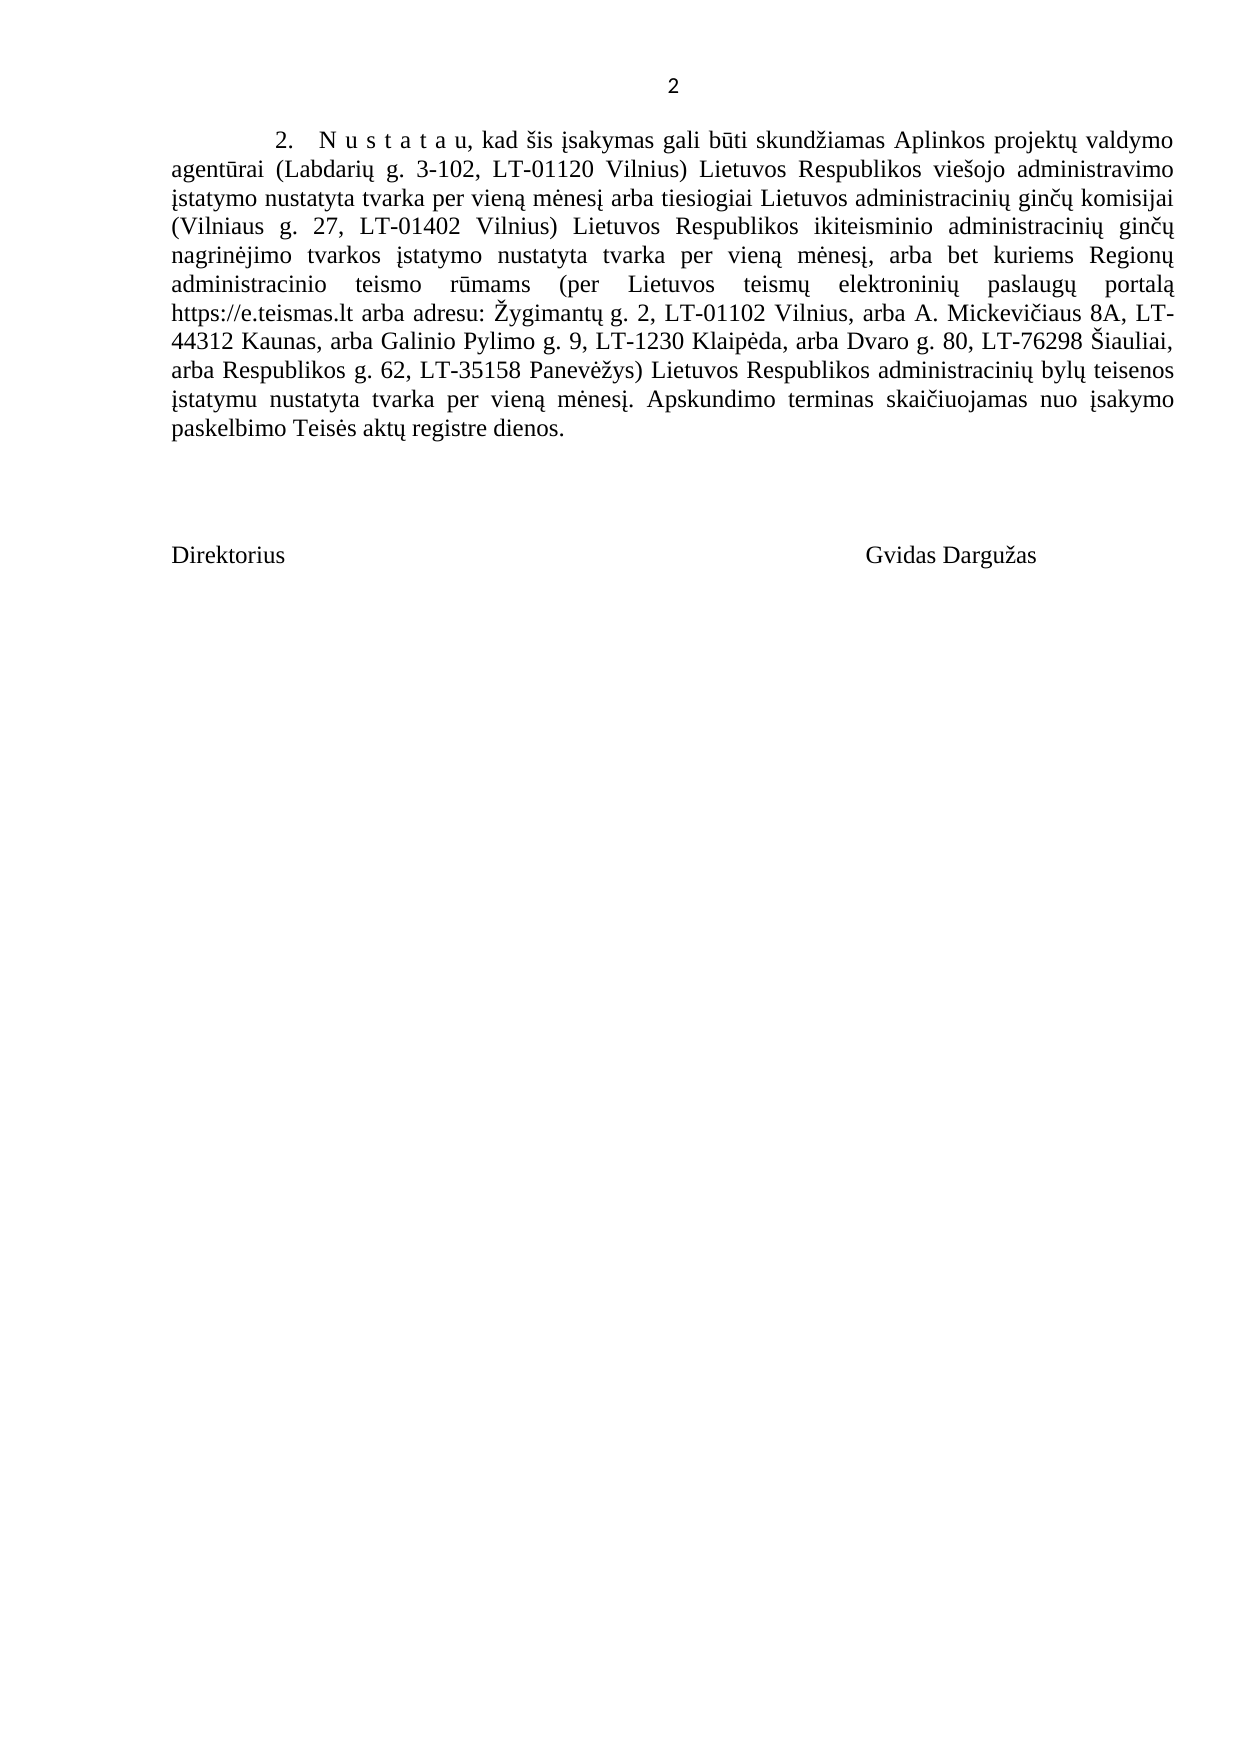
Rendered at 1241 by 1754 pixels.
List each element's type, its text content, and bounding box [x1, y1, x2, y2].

text 2. N u s t a t a u, kad šis įsakymas gali būti skundžiamas Aplinkos projektų valdymo agentūrai (Labdarių g. 3-102, LT-01120 Vilnius) Lietuvos Respublikos viešojo administravimo įstatymo nustatyta tvarka per vieną mėnesį arba tiesiogiai Lietuvos administracinių ginčų komisijai (Vilniaus g. 27, LT-01402 Vilnius) Lietuvos Respublikos ikiteisminio administracinių ginčų nagrinėjimo tvarkos įstatymo nustatyta tvarka per vieną mėnesį, arba bet kuriems Regionų administracinio teismo rūmams (per Lietuvos teismų elektroninių paslaugų portalą https://e.teismas.lt arba adresu: Žygimantų g. 2, LT-01102 Vilnius, arba A. Mickevičiaus 8A, LT-44312 Kaunas, arba Galinio Pylimo g. 9, LT-1230 Klaipėda, arba Dvaro g. 80, LT-76298 Šiauliai, arba Respublikos g. 62, LT-35158 Panevėžys) Lietuvos Respublikos administracinių bylų teisenos įstatymu nustatyta tvarka per vieną mėnesį. Apskundimo terminas skaičiuojamas nuo įsakymo paskelbimo Teisės aktų registre dienos. [171, 125, 1175, 441]
text Direktorius Gvidas Dargužas [171, 541, 1175, 569]
